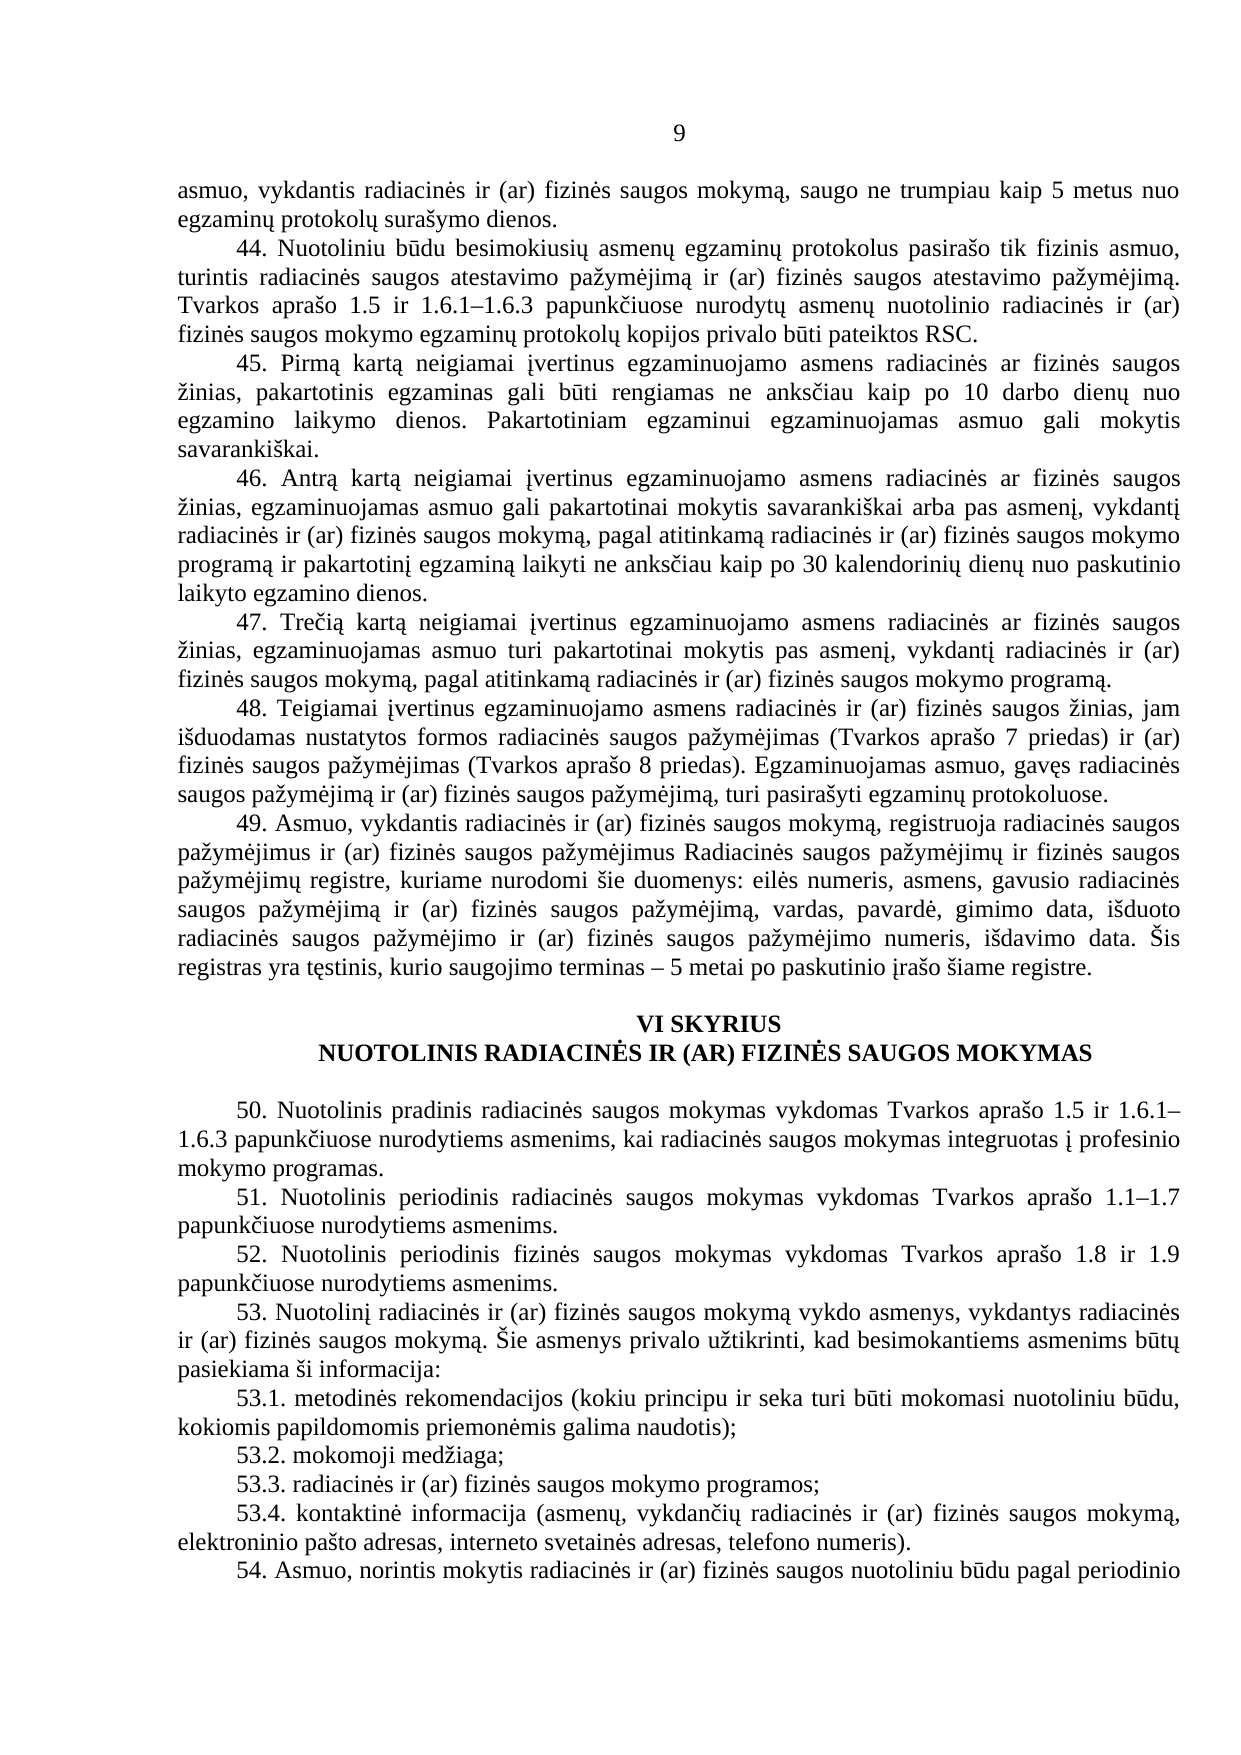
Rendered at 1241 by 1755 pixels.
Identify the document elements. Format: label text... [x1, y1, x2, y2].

text 45. Pirmą kartą neigiamai įvertinus egzaminuojamo asmens radiacinės ar fizinės saugos žinias, pakartotinis egzaminas gali būti rengiamas ne anksčiau kaip po 10 darbo dienų nuo egzamino laikymo dienos. Pakartotiniam egzaminui egzaminuojamas asmuo gali mokytis savarankiškai. [177, 348, 1181, 463]
text 46. Antrą kartą neigiamai įvertinus egzaminuojamo asmens radiacinės ar fizinės saugos žinias, egzaminuojamas asmuo gali pakartotinai mokytis savarankiškai arba pas asmenį, vykdantį radiacinės ir (ar) fizinės saugos mokymą, pagal atitinkamą radiacinės ir (ar) fizinės saugos mokymo programą ir pakartotinį egzaminą laikyti ne anksčiau kaip po 30 kalendorinių dienų nuo paskutinio laikyto egzamino dienos. [177, 463, 1181, 607]
text 53.2. mokomoji medžiaga; [177, 1441, 1181, 1469]
text 53.1. metodinės rekomendacijos (kokiu principu ir seka turi būti mokomasi nuotoliniu būdu, kokiomis papildomomis priemonėmis galima naudotis); [177, 1383, 1181, 1441]
text 44. Nuotoliniu būdu besimokiusių asmenų egzaminų protokolus pasirašo tik fizinis asmuo, turintis radiacinės saugos atestavimo pažymėjimą ir (ar) fizinės saugos atestavimo pažymėjimą. Tvarkos aprašo 1.5 ir 1.6.1–1.6.3 papunkčiuose nurodytų asmenų nuotolinio radiacinės ir (ar) fizinės saugos mokymo egzaminų protokolų kopijos privalo būti pateiktos RSC. [177, 233, 1181, 348]
text 50. Nuotolinis pradinis radiacinės saugos mokymas vykdomas Tvarkos aprašo 1.5 ir 1.6.1–1.6.3 papunkčiuose nurodytiems asmenims, kai radiacinės saugos mokymas integruotas į profesinio mokymo programas. [177, 1096, 1181, 1182]
text 53. Nuotolinį radiacinės ir (ar) fizinės saugos mokymą vykdo asmenys, vykdantys radiacinės ir (ar) fizinės saugos mokymą. Šie asmenys privalo užtikrinti, kad besimokantiems asmenims būtų pasiekiama ši informacija: [177, 1297, 1181, 1383]
text asmuo, vykdantis radiacinės ir (ar) fizinės saugos mokymą, saugo ne trumpiau kaip 5 metus nuo egzaminų protokolų surašymo dienos. [177, 176, 1181, 233]
text 49. Asmuo, vykdantis radiacinės ir (ar) fizinės saugos mokymą, registruoja radiacinės saugos pažymėjimus ir (ar) fizinės saugos pažymėjimus Radiacinės saugos pažymėjimų ir fizinės saugos pažymėjimų registre, kuriame nurodomi šie duomenys: eilės numeris, asmens, gavusio radiacinės saugos pažymėjimą ir (ar) fizinės saugos pažymėjimą, vardas, pavardė, gimimo data, išduoto radiacinės saugos pažymėjimo ir (ar) fizinės saugos pažymėjimo numeris, išdavimo data. Šis registras yra tęstinis, kurio saugojimo terminas – 5 metai po paskutinio įrašo šiame registre. [177, 808, 1181, 981]
text 48. Teigiamai įvertinus egzaminuojamo asmens radiacinės ir (ar) fizinės saugos žinias, jam išduodamas nustatytos formos radiacinės saugos pažymėjimas (Tvarkos aprašo 7 priedas) ir (ar) fizinės saugos pažymėjimas (Tvarkos aprašo 8 priedas). Egzaminuojamas asmuo, gavęs radiacinės saugos pažymėjimą ir (ar) fizinės saugos pažymėjimą, turi pasirašyti egzaminų protokoluose. [177, 693, 1181, 808]
text 51. Nuotolinis periodinis radiacinės saugos mokymas vykdomas Tvarkos aprašo 1.1–1.7 papunkčiuose nurodytiems asmenims. [177, 1182, 1181, 1239]
text 47. Trečią kartą neigiamai įvertinus egzaminuojamo asmens radiacinės ar fizinės saugos žinias, egzaminuojamas asmuo turi pakartotinai mokytis pas asmenį, vykdantį radiacinės ir (ar) fizinės saugos mokymą, pagal atitinkamą radiacinės ir (ar) fizinės saugos mokymo programą. [177, 607, 1181, 693]
text VI SKYRIUS [177, 1009, 1181, 1038]
text 53.3. radiacinės ir (ar) fizinės saugos mokymo programos; [177, 1469, 1181, 1498]
text 53.4. kontaktinė informacija (asmenų, vykdančių radiacinės ir (ar) fizinės saugos mokymą, elektroninio pašto adresas, interneto svetainės adresas, telefono numeris). [177, 1498, 1181, 1556]
text 54. Asmuo, norintis mokytis radiacinės ir (ar) fizinės saugos nuotoliniu būdu pagal periodinio [177, 1556, 1181, 1584]
text NUOTOLINIS RADIACINĖS IR (AR) FIZINĖS SAUGOS MOKYMAS [177, 1038, 1181, 1067]
text 52. Nuotolinis periodinis fizinės saugos mokymas vykdomas Tvarkos aprašo 1.8 ir 1.9 papunkčiuose nurodytiems asmenims. [177, 1239, 1181, 1297]
